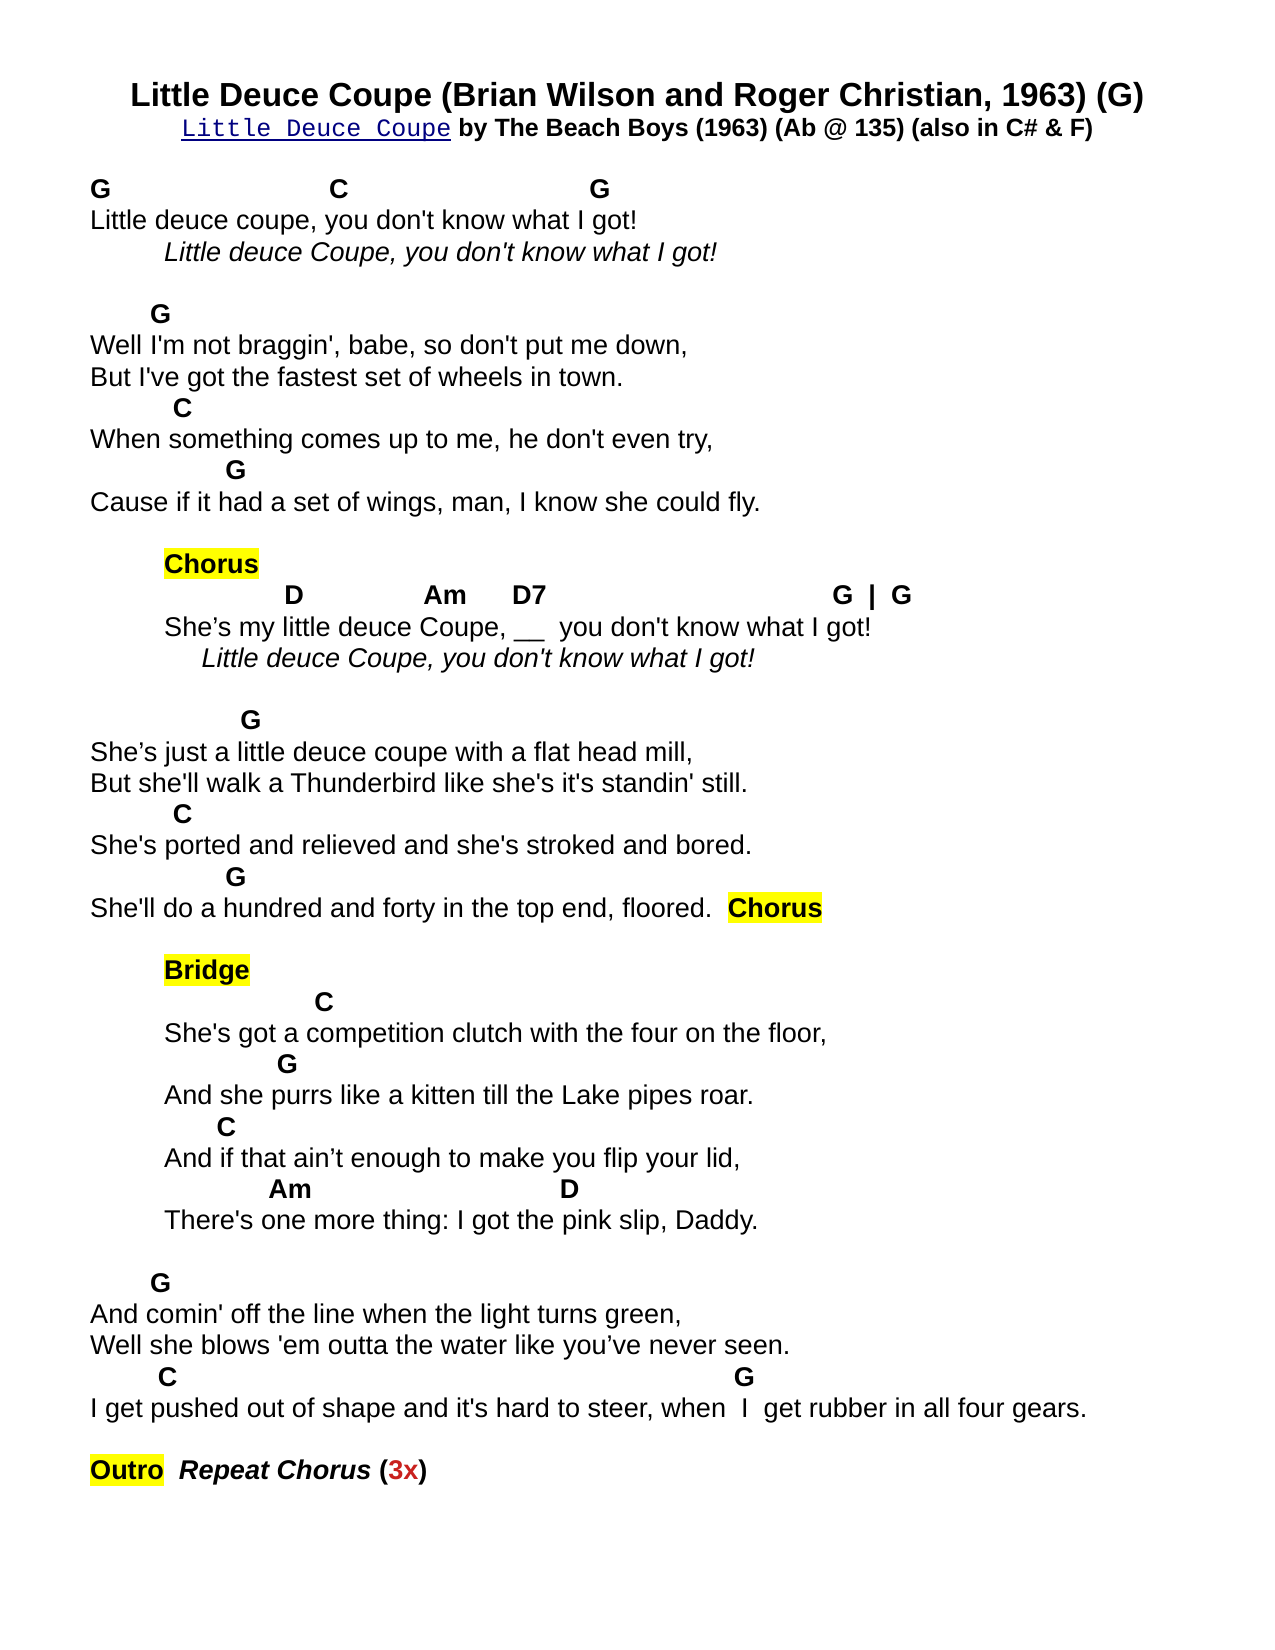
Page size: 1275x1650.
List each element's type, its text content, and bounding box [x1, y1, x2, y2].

text Well I'm not braggin', babe, so don't put me down, But I've got the fastest set of wheels in town. [90, 329, 1185, 392]
text Bridge [164, 954, 1185, 986]
text Am D [164, 1173, 1185, 1204]
text Cause if it had a set of wings, man, I know she could fly. [90, 486, 1185, 517]
text Chorus [164, 548, 1185, 579]
text I get pushed out of shape and it's hard to steer, when I get rubber in all four gears. [90, 1392, 1185, 1423]
text G [90, 1267, 1185, 1298]
text She'll do a hundred and forty in the top end, floored. Chorus [90, 892, 1185, 923]
text And she purrs like a kitten till the Lake pipes roar. [164, 1079, 1185, 1111]
text C [164, 1111, 1185, 1142]
text G [90, 704, 1185, 736]
text And comin' off the line when the light turns green, Well she blows 'em outta the water like you’ve never seen. [90, 1298, 1185, 1361]
text Little Deuce Coupe (Brian Wilson and Roger Christian, 1963) (G) [90, 75, 1185, 113]
text G [90, 298, 1185, 329]
text Outro Repeat Chorus (3x) [90, 1454, 1185, 1486]
text G [90, 861, 1185, 892]
text She's ported and relieved and she's stroked and bored. [90, 829, 1185, 861]
text And if that ain’t enough to make you flip your lid, [164, 1142, 1185, 1173]
text She’s my little deuce Coupe, __ you don't know what I got! Little deuce Coupe, you don't know what I got! [164, 611, 1185, 673]
text She's got a competition clutch with the four on the floor, [164, 1017, 1185, 1048]
text C G [90, 1361, 1185, 1392]
text G [164, 1048, 1185, 1079]
text C [164, 986, 1185, 1017]
text C [90, 798, 1185, 829]
text G [90, 454, 1185, 486]
text Little deuce coupe, you don't know what I got! Little deuce Coupe, you don't know what I got! [90, 204, 1185, 267]
text D Am D7 G | G [164, 579, 1185, 611]
text G C G [90, 173, 1185, 204]
text C [90, 392, 1185, 423]
text There's one more thing: I got the pink slip, Daddy. [164, 1204, 1185, 1236]
text She’s just a little deuce coupe with a flat head mill, But she'll walk a Thunderbird like she's it's standin' still. [90, 736, 1185, 798]
text When something comes up to me, he don't even try, [90, 423, 1185, 454]
text Little Deuce Coupe by The Beach Boys (1963) (Ab @ 135) (also in C# & F) [90, 113, 1185, 144]
